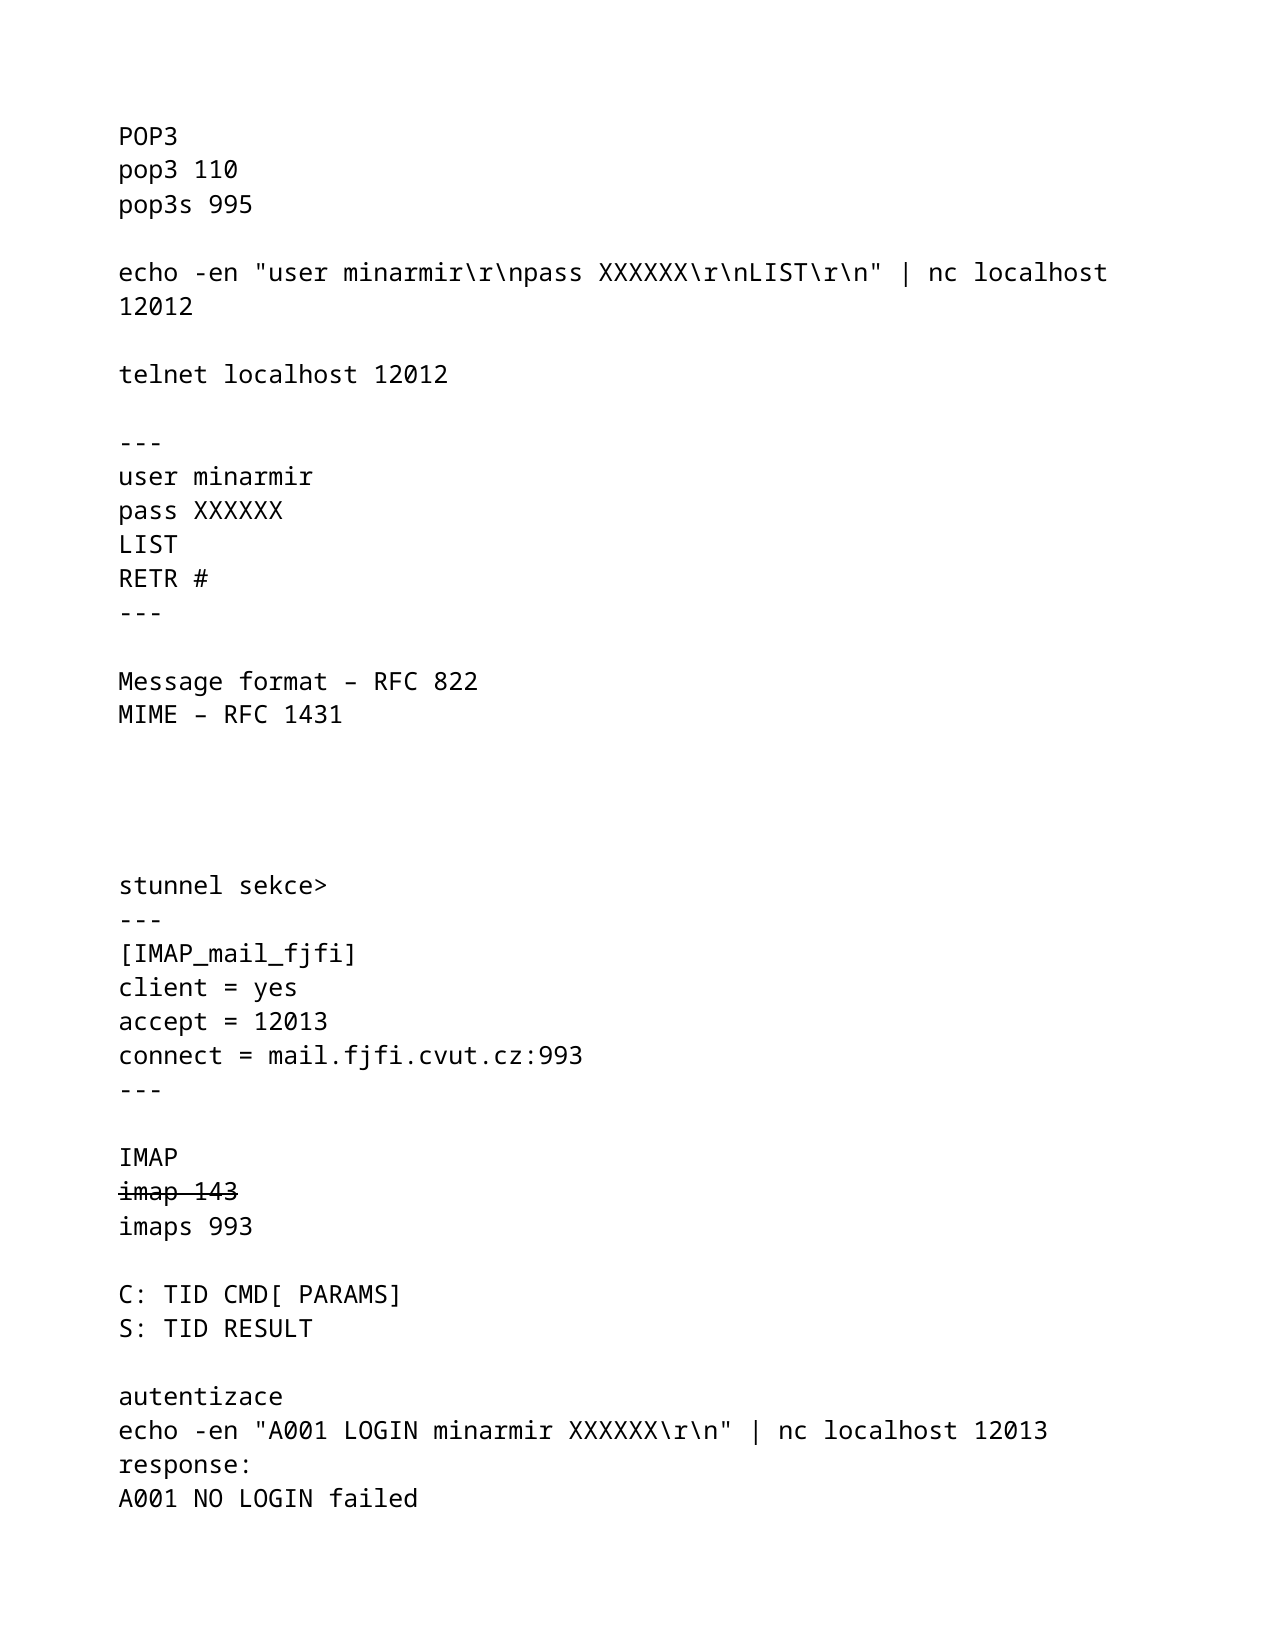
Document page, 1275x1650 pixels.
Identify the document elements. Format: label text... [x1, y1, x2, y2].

text C: TID CMD[ PARAMS] [118, 1276, 1157, 1310]
text Message format – RFC 822 [118, 663, 1157, 697]
text imaps 993 [118, 1208, 1157, 1242]
text pop3s 995 [118, 186, 1157, 220]
text A001 NO LOGIN failed [118, 1481, 1157, 1515]
text MIME – RFC 1431 [118, 697, 1157, 731]
text autentizace [118, 1378, 1157, 1412]
text echo -en "user minarmir\r\npass XXXXXX\r\nLIST\r\n" | nc localhost 12012 [118, 254, 1157, 357]
text imap 143 [118, 1174, 1157, 1208]
text [IMAP_mail_fjfi] client = yes accept = 12013 connect = mail.fjfi.cvut.cz:993 --- [118, 936, 1157, 1106]
text telnet localhost 12012 [118, 357, 1157, 391]
text user minarmir [118, 459, 1157, 493]
text --- [118, 902, 1157, 936]
text pop3 110 [118, 152, 1157, 186]
text --- [118, 425, 1157, 459]
text LIST [118, 527, 1157, 561]
text stunnel sekce> [118, 867, 1157, 902]
text RETR # [118, 561, 1157, 595]
text IMAP [118, 1140, 1157, 1174]
text echo -en "A001 LOGIN minarmir XXXXXX\r\n" | nc localhost 12013 response: [118, 1412, 1157, 1481]
text --- [118, 595, 1157, 629]
text S: TID RESULT [118, 1310, 1157, 1344]
text pass XXXXXX [118, 493, 1157, 527]
text POP3 [118, 118, 1157, 152]
